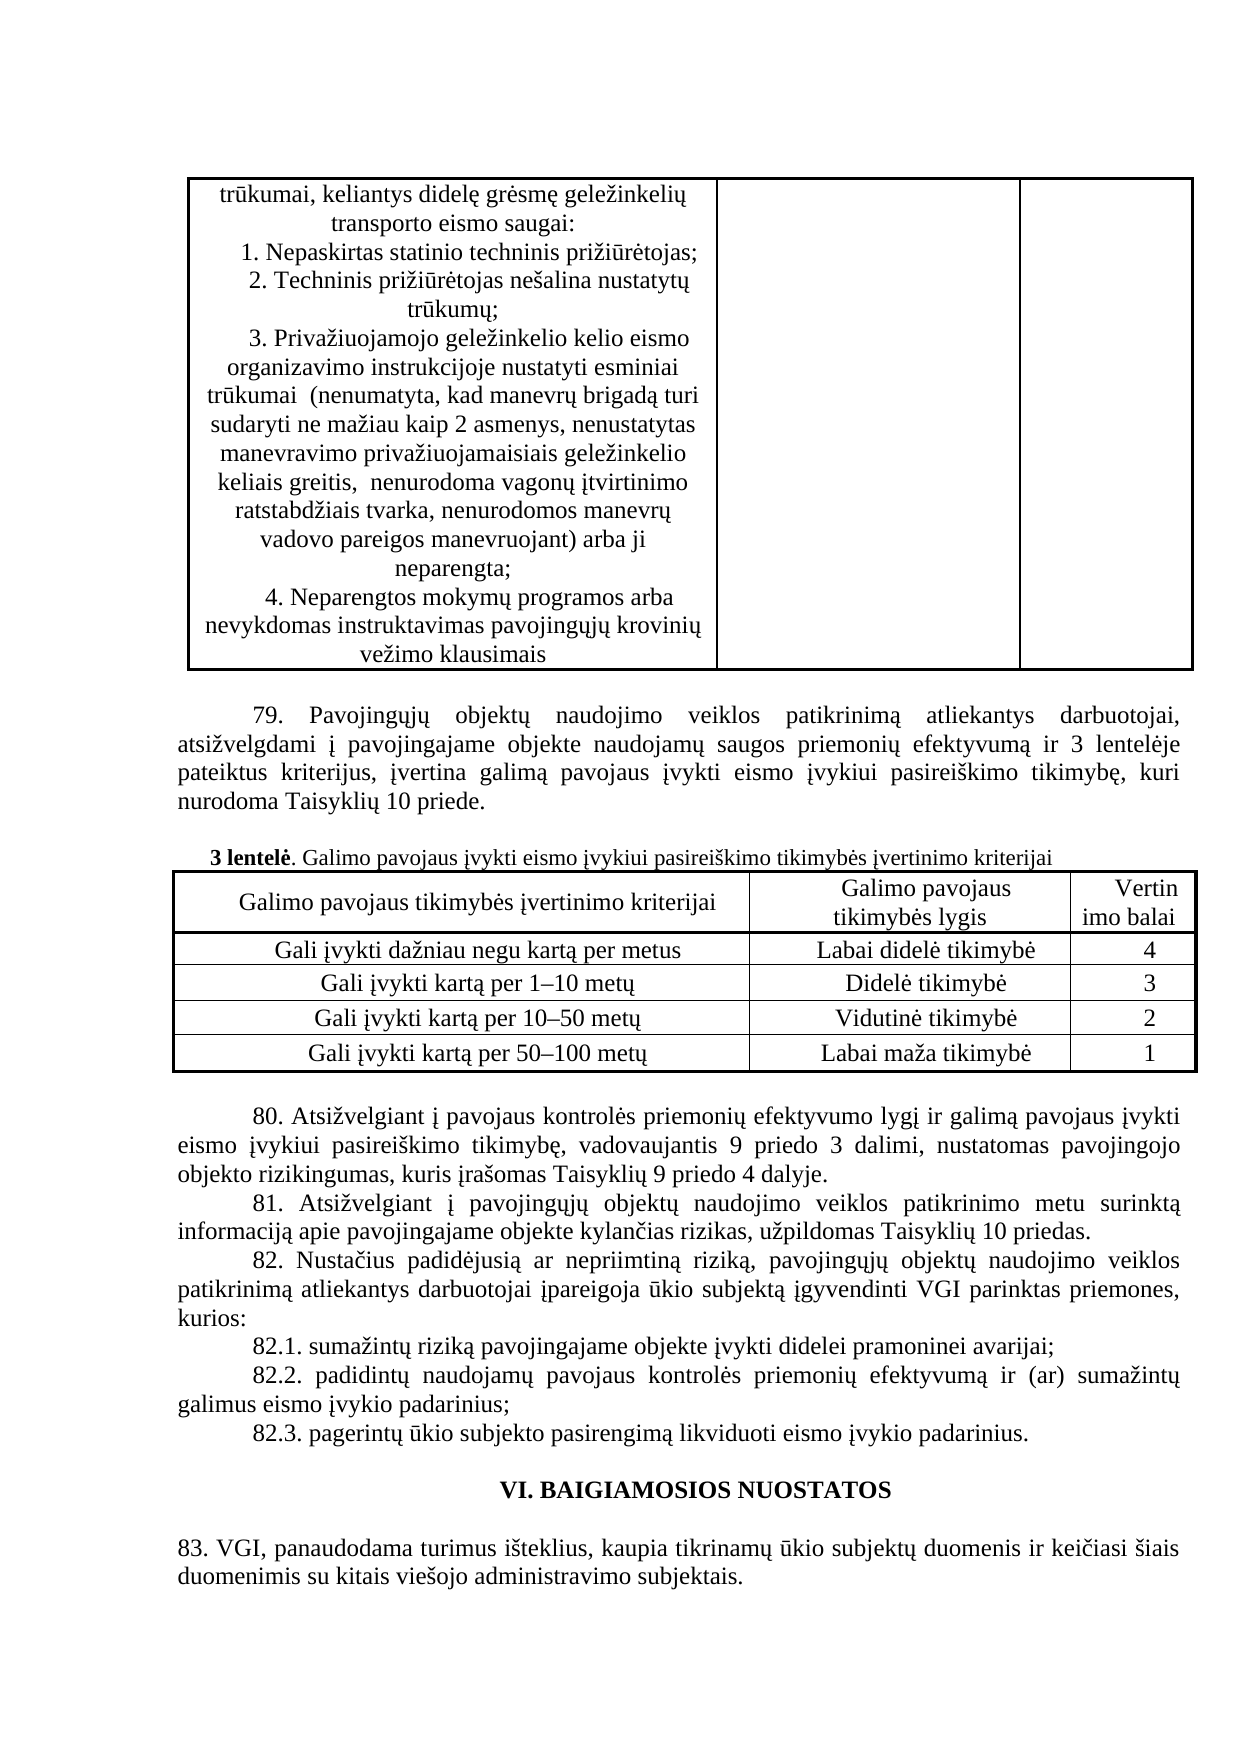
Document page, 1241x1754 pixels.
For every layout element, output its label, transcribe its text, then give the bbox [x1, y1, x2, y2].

table_cell Gali įvykti kartą per 50–100 metų [175, 1035, 749, 1069]
table_cell 1 [1071, 1035, 1194, 1069]
table_header Galimo pavojaus tikimybės lygis [750, 873, 1070, 931]
table_cell Vidutinė tikimybė [750, 1001, 1070, 1034]
table_header Vertinimo balai [1071, 873, 1194, 931]
table_cell Labai maža tikimybė [750, 1035, 1070, 1069]
text 79. Pavojingųjų objektų naudojimo veiklos patikrinimą atliekantys darbuotojai, atsižvelgdami į pavojingajame objekte naudojamų saugos priemonių efektyvumą ir 3 lentelėje pateiktus kriterijus, įvertina galimą pavojaus įvykti eismo įvykiui pasireiškimo tikimybę, kuri nurodoma Taisyklių 10 priede. [177, 700, 1181, 815]
table_cell Didelė tikimybė [750, 965, 1070, 1000]
text Vi. BAIGIAMOSIOS NUOSTATOS [177, 1475, 1181, 1504]
table_cell [718, 180, 1019, 668]
text 82.2. padidintų naudojamų pavojaus kontrolės priemonių efektyvumą ir (ar) sumažintų galimus eismo įvykio padarinius; [177, 1360, 1181, 1418]
table_cell Gali įvykti kartą per 10–50 metų [175, 1001, 749, 1034]
text 82.3. pagerintų ūkio subjekto pasirengimą likviduoti eismo įvykio padarinius. [177, 1418, 1181, 1446]
text 3 lentelė. Galimo pavojaus įvykti eismo įvykiui pasireiškimo tikimybės įvertinimo kriterijai [177, 844, 1181, 870]
table_cell [1021, 180, 1191, 668]
text 82. Nustačius padidėjusią ar nepriimtiną riziką, pavojingųjų objektų naudojimo veiklos patikrinimą atliekantys darbuotojai įpareigoja ūkio subjektą įgyvendinti VGI parinktas priemones, kurios: [177, 1245, 1181, 1331]
table_cell Gali įvykti kartą per 1–10 metų [175, 965, 749, 1000]
table_cell 3 [1071, 965, 1194, 1000]
text 80. Atsižvelgiant į pavojaus kontrolės priemonių efektyvumo lygį ir galimą pavojaus įvykti eismo įvykiui pasireiškimo tikimybę, vadovaujantis 9 priedo 3 dalimi, nustatomas pavojingojo objekto rizikingumas, kuris įrašomas Taisyklių 9 priedo 4 dalyje. [177, 1101, 1181, 1188]
table_cell 4 [1071, 934, 1194, 964]
text 83. VGI, panaudodama turimus išteklius, kaupia tikrinamų ūkio subjektų duomenis ir keičiasi šiais duomenimis su kitais viešojo administravimo subjektais. [177, 1533, 1181, 1590]
text 81. Atsižvelgiant į pavojingųjų objektų naudojimo veiklos patikrinimo metu surinktą informaciją apie pavojingajame objekte kylančias rizikas, užpildomas Taisyklių 10 priedas. [177, 1188, 1181, 1245]
table_cell Labai didelė tikimybė [750, 934, 1070, 964]
table_header Galimo pavojaus tikimybės įvertinimo kriterijai [175, 873, 749, 931]
text 82.1. sumažintų riziką pavojingajame objekte įvykti didelei pramoninei avarijai; [177, 1331, 1181, 1360]
table_cell Gali įvykti dažniau negu kartą per metus [175, 934, 749, 964]
table_cell trūkumai, keliantys didelę grėsmę geležinkelių transporto eismo saugai: 1. Nepaskirtas statinio techninis prižiūrėtojas; 2. Techninis prižiūrėtojas nešalina nustatytų trūkumų; 3. Privažiuojamojo geležinkelio kelio eismo organizavimo instrukcijoje nustatyti esminiai trūkumai (nenumatyta, kad manevrų brigadą turi sudaryti ne mažiau kaip 2 asmenys, nenustatytas manevravimo privažiuojamaisiais geležinkelio keliais greitis, nenurodoma vagonų įtvirtinimo ratstabdžiais tvarka, nenurodomos manevrų vadovo pareigos manevruojant) arba ji neparengta; 4. Neparengtos mokymų programos arba nevykdomas instruktavimas pavojingųjų krovinių vežimo klausimais [190, 180, 716, 668]
table_cell 2 [1071, 1001, 1194, 1034]
